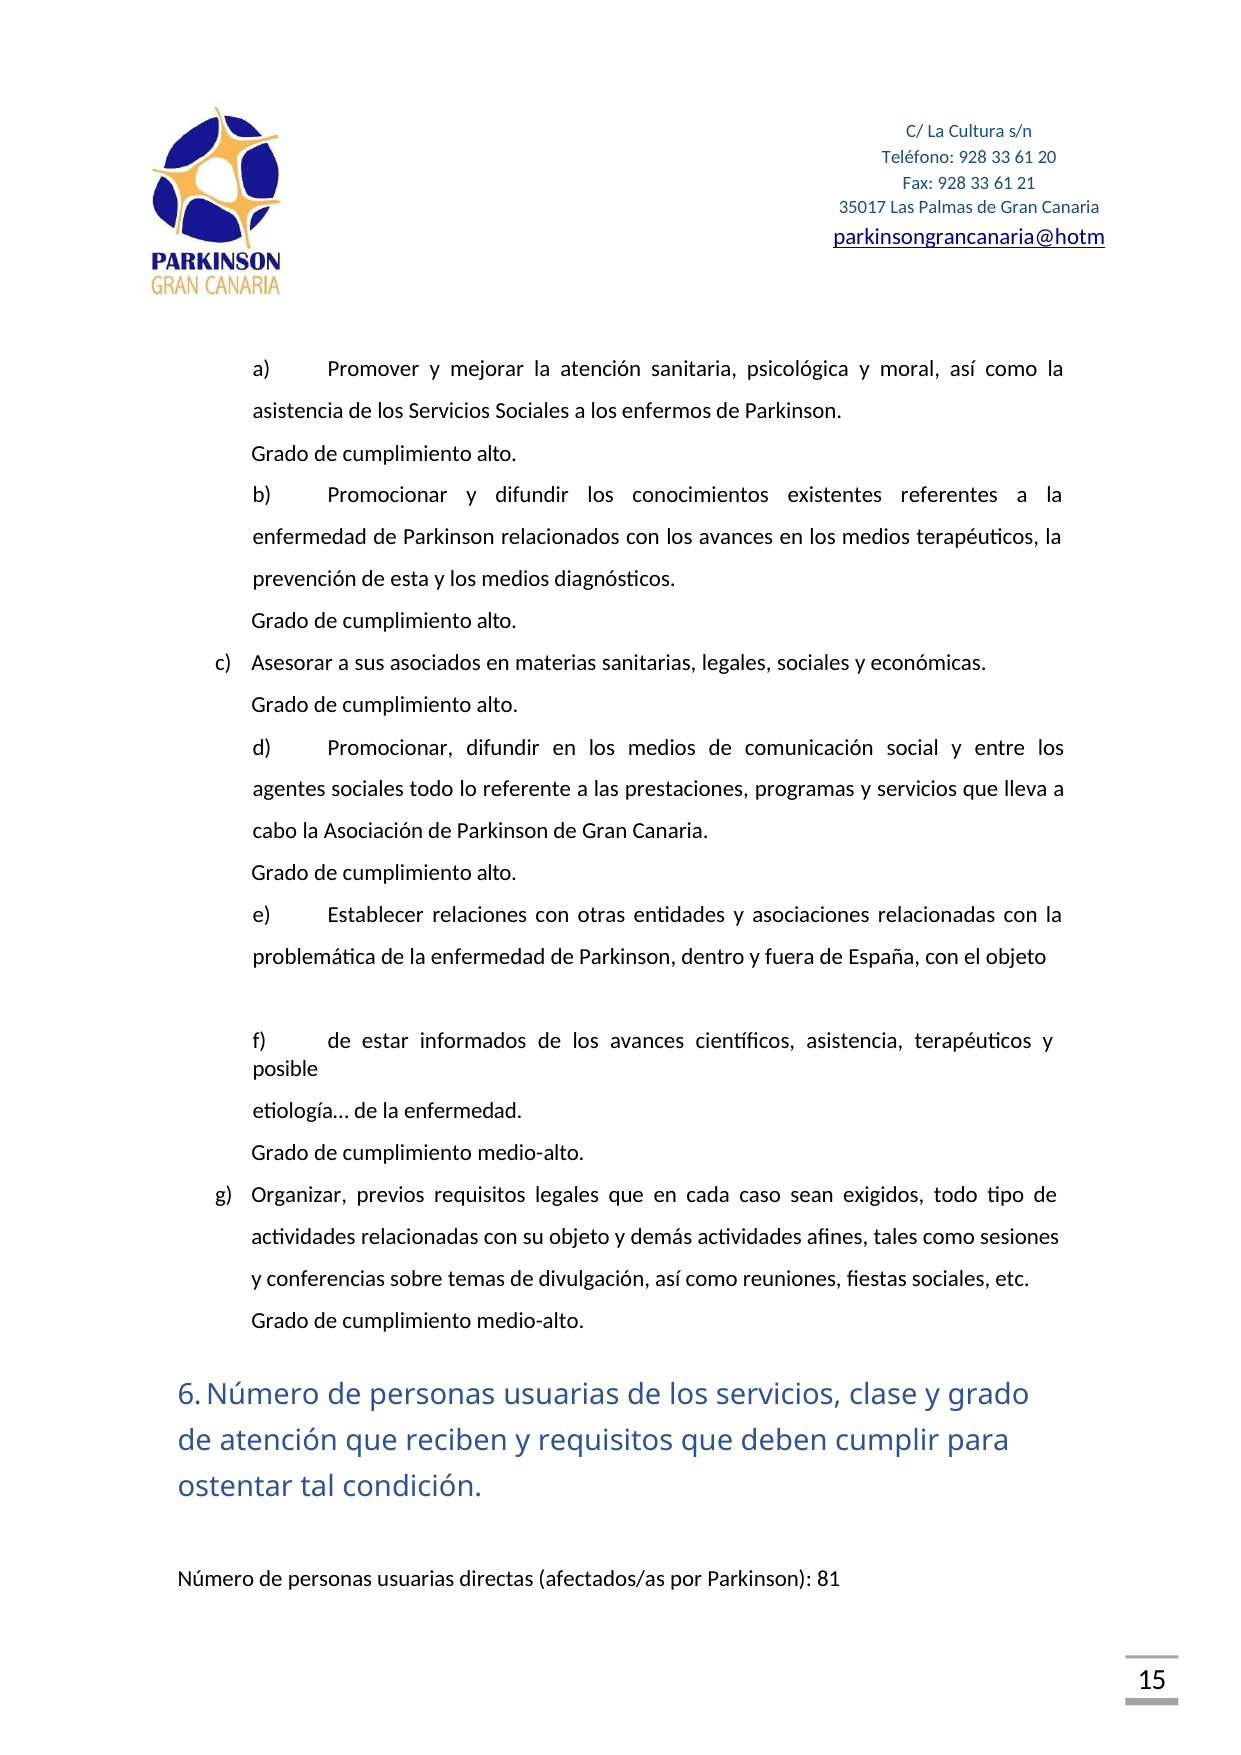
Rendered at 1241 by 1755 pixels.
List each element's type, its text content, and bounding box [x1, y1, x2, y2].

list Promover y mejorar la atención sanitaria, psicológica y moral, así como la asistencia de los Servicios Sociales a los enfermos de Parkinson. [252, 354, 1063, 424]
list Establecer relaciones con otras entidades y asociaciones relacionadas con la problemática de la enfermedad de Parkinson, dentro y fuera de España, con el objeto [252, 900, 1064, 970]
list de estar informados de los avances científicos, asistencia, terapéuticos y posible [252, 1026, 1078, 1082]
list Asesorar a sus asociados en materias sanitarias, legales, sociales y económicas. Grado de cumplimiento alto. [215, 648, 987, 718]
text Grado de cumplimiento alto. [251, 858, 1078, 886]
text etiología… de la enfermedad. [252, 1096, 1078, 1124]
list Número de personas usuarias de los servicios, clase y grado de atención que reciben y requisitos que deben cumplir para ostentar tal condición. [177, 1373, 1049, 1504]
text Grado de cumplimiento medio-alto. [251, 1138, 1078, 1166]
list Promocionar y difundir los conocimientos existentes referentes a la enfermedad de Parkinson relacionados con los avances en los medios terapéuticos, la prevención de esta y los medios diagnósticos. [252, 480, 1063, 592]
list Organizar, previos requisitos legales que en cada caso sean exigidos, todo tipo de actividades relacionadas con su objeto y demás actividades afines, tales como sesiones y conferencias sobre temas de divulgación, así como reuniones, fiestas sociales, etc. Grado de cumplimiento medio-alto. [215, 1180, 1064, 1334]
text Grado de cumplimiento alto. [251, 607, 1078, 634]
text Número de personas usuarias directas (afectados/as por Parkinson): 81 [177, 1564, 920, 1592]
list Promocionar, difundir en los medios de comunicación social y entre los agentes sociales todo lo referente a las prestaciones, programas y servicios que lleva a cabo la Asociación de Parkinson de Gran Canaria. [252, 733, 1064, 844]
text Grado de cumplimiento alto. [251, 439, 1078, 467]
